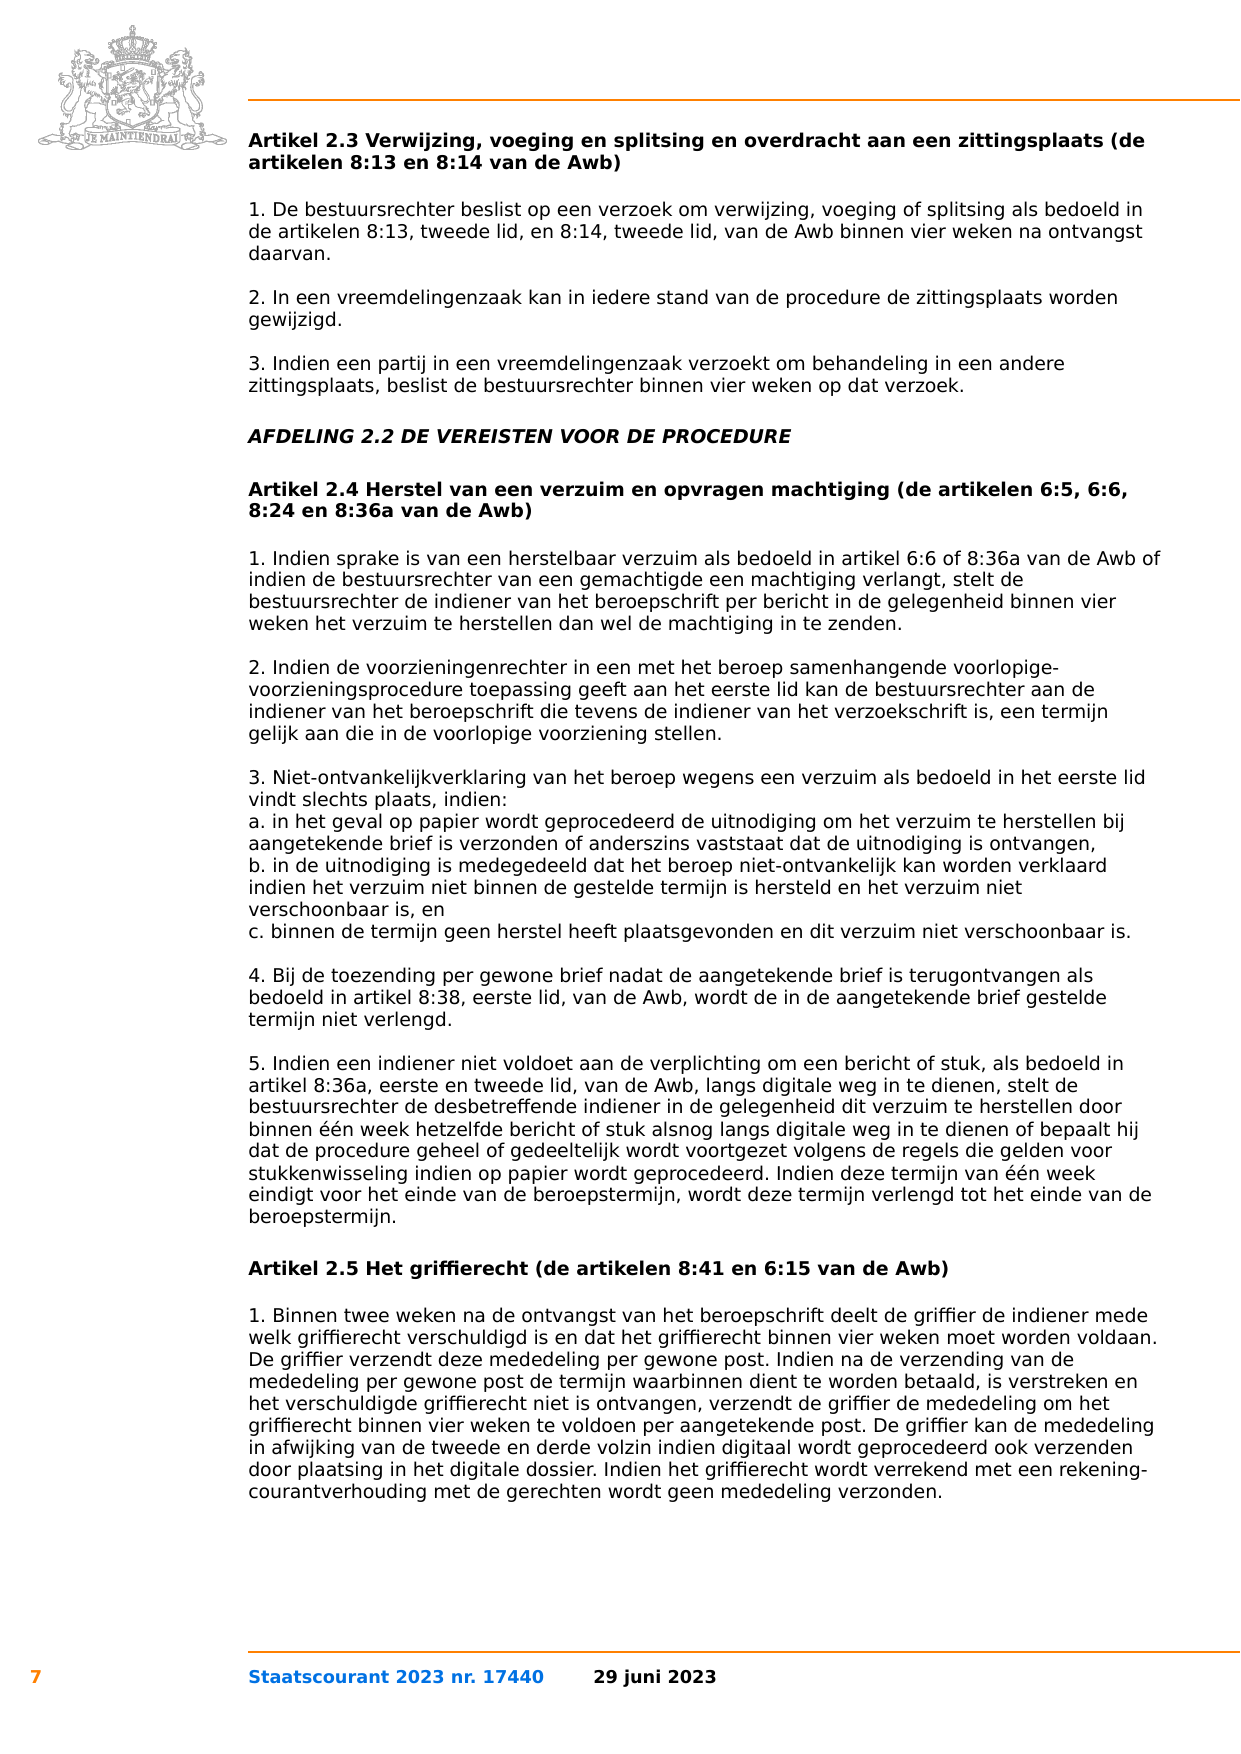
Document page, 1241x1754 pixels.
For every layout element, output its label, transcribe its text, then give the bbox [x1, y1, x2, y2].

text 2. Indien de voorzieningenrechter in een met het beroep samenhangende voorlopige-voorzieningsprocedure toepassing geeft aan het eerste lid kan de bestuursrechter aan de indiener van het beroepschrift die tevens de indiener van het verzoekschrift is, een termijn gelijk aan die in de voorlopige voorziening stellen. [248, 657, 1163, 745]
subtitle AFDELING 2.2 DE VEREISTEN VOOR DE PROCEDURE [248, 426, 1163, 448]
subtitle Artikel 2.5 Het griffierecht (de artikelen 8:41 en 6:15 van de Awb) [248, 1258, 1163, 1280]
text 4. Bij de toezending per gewone brief nadat de aangetekende brief is terugontvangen als bedoeld in artikel 8:38, eerste lid, van de Awb, wordt de in de aangetekende brief gestelde termijn niet verlengd. [248, 965, 1163, 1031]
text b. in de uitnodiging is medegedeeld dat het beroep niet-ontvankelijk kan worden verklaard indien het verzuim niet binnen de gestelde termijn is hersteld en het verzuim niet verschoonbaar is, en [248, 855, 1163, 921]
text 1. Binnen twee weken na de ontvangst van het beroepschrift deelt de griffier de indiener mede welk griffierecht verschuldigd is en dat het griffierecht binnen vier weken moet worden voldaan. De griffier verzendt deze mededeling per gewone post. Indien na de verzending van de mededeling per gewone post de termijn waarbinnen dient te worden betaald, is verstreken en het verschuldigde griffierecht niet is ontvangen, verzendt de griffier de mededeling om het griffierecht binnen vier weken te voldoen per aangetekende post. De griffier kan de mededeling in afwijking van de tweede en derde volzin indien digitaal wordt geprocedeerd ook verzenden door plaatsing in het digitale dossier. Indien het griffierecht wordt verrekend met een rekening-courantverhouding met de gerechten wordt geen mededeling verzonden. [248, 1305, 1163, 1503]
text 3. Indien een partij in een vreemdelingenzaak verzoekt om behandeling in een andere zittingsplaats, beslist de bestuursrechter binnen vier weken op dat verzoek. [248, 352, 1163, 396]
text 5. Indien een indiener niet voldoet aan de verplichting om een bericht of stuk, als bedoeld in artikel 8:36a, eerste en tweede lid, van de Awb, langs digitale weg in te dienen, stelt de bestuursrechter de desbetreffende indiener in de gelegenheid dit verzuim te herstellen door binnen één week hetzelfde bericht of stuk alsnog langs digitale weg in te dienen of bepaalt hij dat de procedure geheel of gedeeltelijk wordt voortgezet volgens de regels die gelden voor stukkenwisseling indien op papier wordt geprocedeerd. Indien deze termijn van één week eindigt voor het einde van de beroepstermijn, wordt deze termijn verlengd tot het einde van de beroepstermijn. [248, 1052, 1163, 1228]
text 1. De bestuursrechter beslist op een verzoek om verwijzing, voeging of splitsing als bedoeld in de artikelen 8:13, tweede lid, en 8:14, tweede lid, van de Awb binnen vier weken na ontvangst daarvan. [248, 199, 1163, 265]
text 3. Niet-ontvankelijkverklaring van het beroep wegens een verzuim als bedoeld in het eerste lid vindt slechts plaats, indien: [248, 767, 1163, 811]
text 2. In een vreemdelingenzaak kan in iedere stand van de procedure de zittingsplaats worden gewijzigd. [248, 287, 1163, 331]
subtitle Artikel 2.4 Herstel van een verzuim en opvragen machtiging (de artikelen 6:5, 6:6, 8:24 en 8:36a van de Awb) [248, 478, 1163, 522]
text 1. Indien sprake is van een herstelbaar verzuim als bedoeld in artikel 6:6 of 8:36a van de Awb of indien de bestuursrechter van een gemachtigde een machtiging verlangt, stelt de bestuursrechter de indiener van het beroepschrift per bericht in de gelegenheid binnen vier weken het verzuim te herstellen dan wel de machtiging in te zenden. [248, 547, 1163, 635]
subtitle Artikel 2.3 Verwijzing, voeging en splitsing en overdracht aan een zittingsplaats (de artikelen 8:13 en 8:14 van de Awb) [248, 130, 1163, 174]
picture [38, 25, 227, 150]
text c. binnen de termijn geen herstel heeft plaatsgevonden en dit verzuim niet verschoonbaar is. [248, 921, 1163, 943]
text a. in het geval op papier wordt geprocedeerd de uitnodiging om het verzuim te herstellen bij aangetekende brief is verzonden of anderszins vaststaat dat de uitnodiging is ontvangen, [248, 811, 1163, 855]
